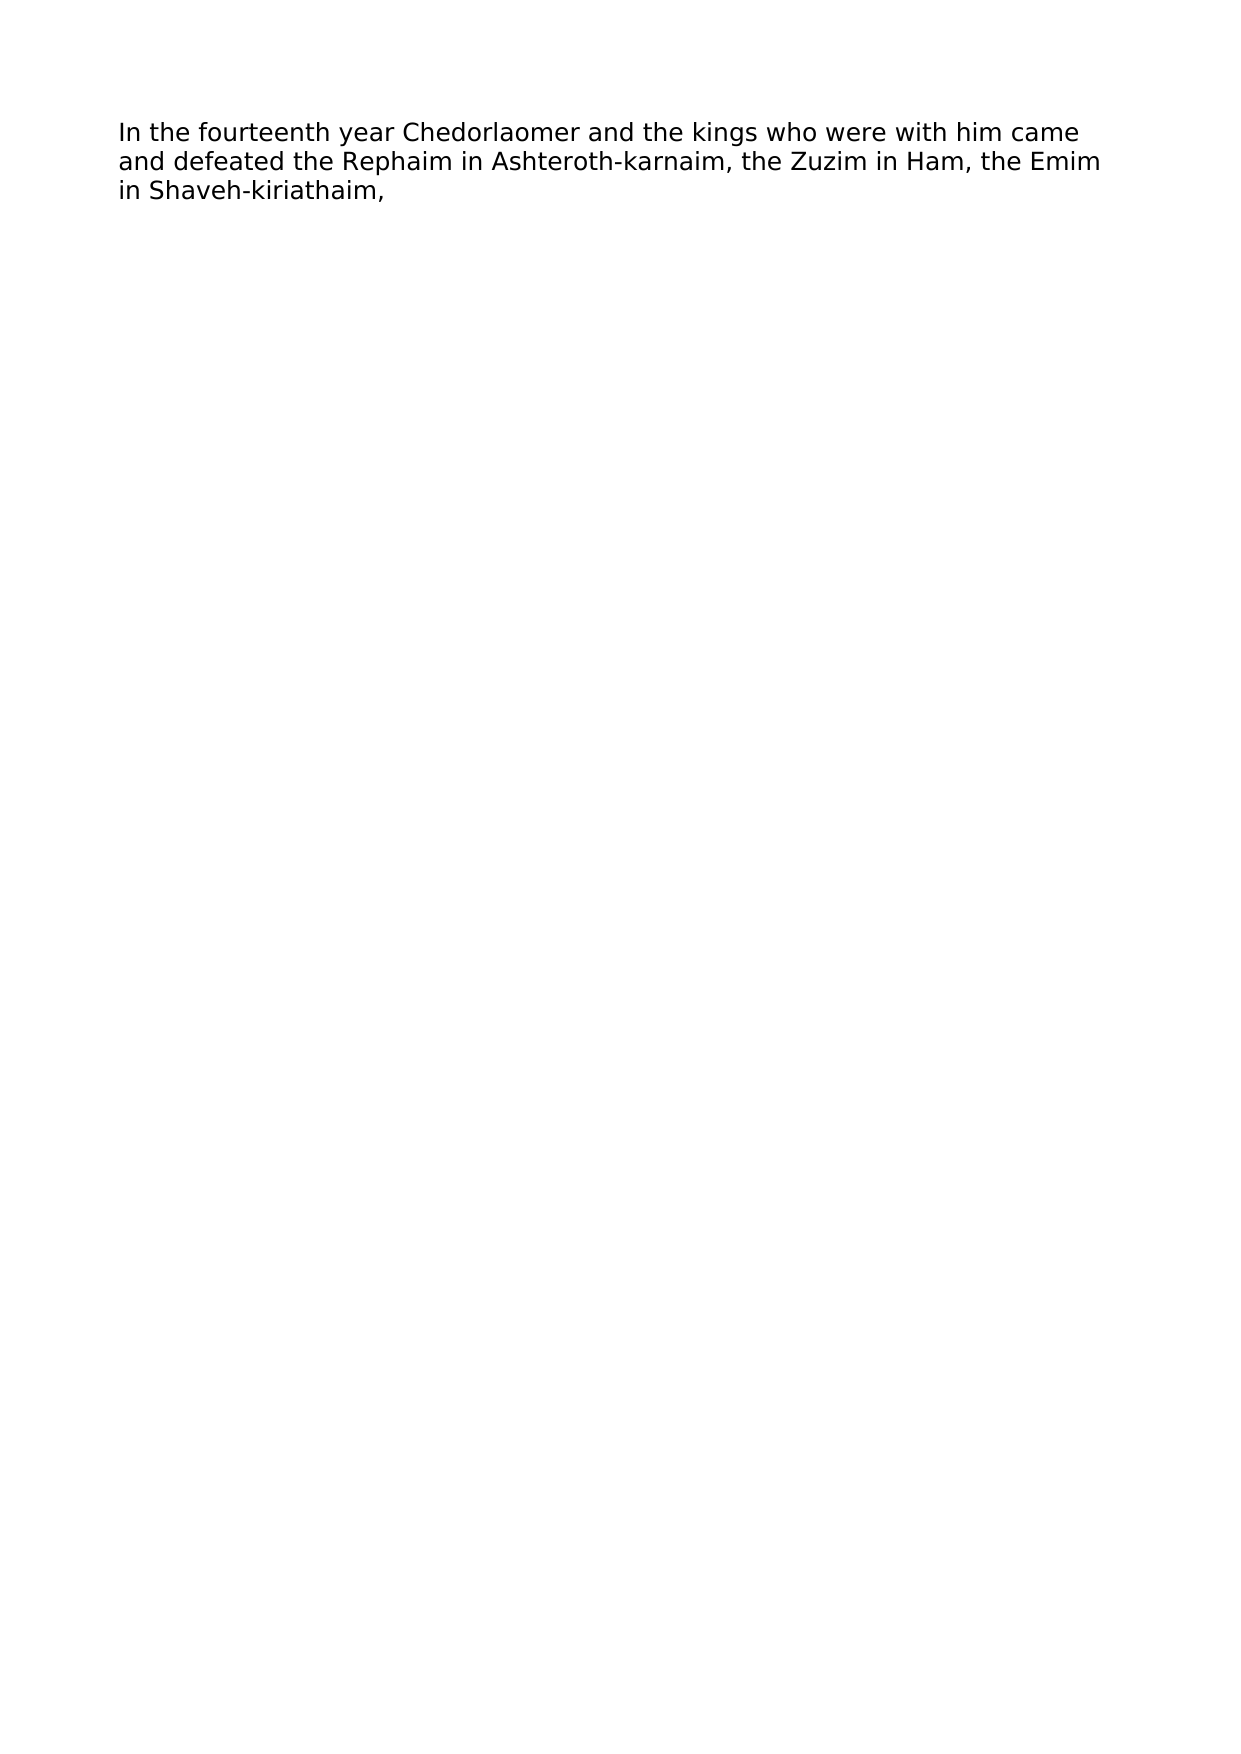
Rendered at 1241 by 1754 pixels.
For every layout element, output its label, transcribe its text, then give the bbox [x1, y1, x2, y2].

text In the fourteenth year Chedorlaomer and the kings who were with him came and defeated the Rephaim in Ashteroth-karnaim, the Zuzim in Ham, the Emim in Shaveh-kiriathaim, [118, 118, 1122, 206]
